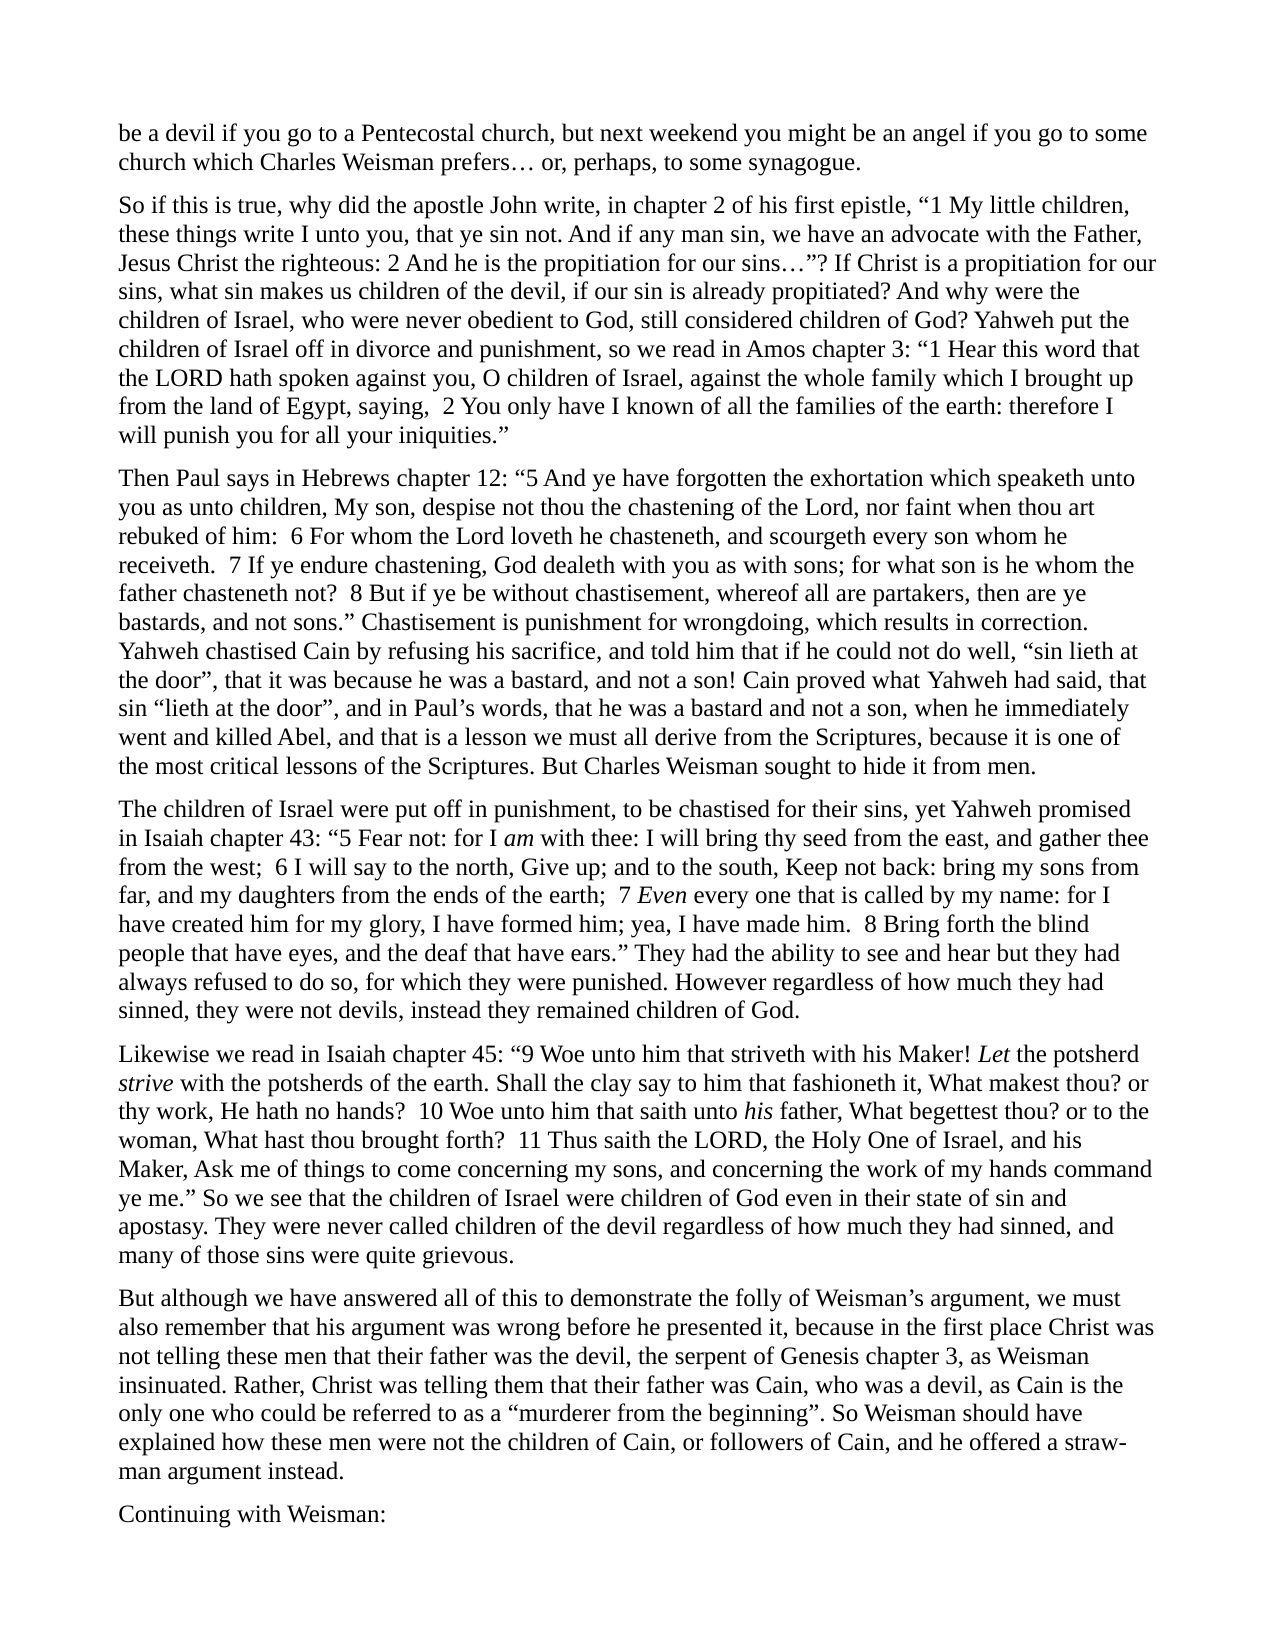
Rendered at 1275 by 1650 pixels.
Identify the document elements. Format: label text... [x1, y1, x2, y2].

text So if this is true, why did the apostle John write, in chapter 2 of his first epistle, “1 My little children, these things write I unto you, that ye sin not. And if any man sin, we have an advocate with the Father, Jesus Christ the righteous: 2 And he is the propitiation for our sins…”? If Christ is a propitiation for our sins, what sin makes us children of the devil, if our sin is already propitiated? And why were the children of Israel, who were never obedient to God, still considered children of God? Yahweh put the children of Israel off in divorce and punishment, so we read in Amos chapter 3: “1 Hear this word that the LORD hath spoken against you, O children of Israel, against the whole family which I brought up from the land of Egypt, saying, 2 You only have I known of all the families of the earth: therefore I will punish you for all your iniquities.” [118, 190, 1157, 449]
text Likewise we read in Isaiah chapter 45: “9 Woe unto him that striveth with his Maker! Let the potsherd strive with the potsherds of the earth. Shall the clay say to him that fashioneth it, What makest thou? or thy work, He hath no hands? 10 Woe unto him that saith unto his father, What begettest thou? or to the woman, What hast thou brought forth? 11 Thus saith the LORD, the Holy One of Israel, and his Maker, Ask me of things to come concerning my sons, and concerning the work of my hands command ye me.” So we see that the children of Israel were children of God even in their state of sin and apostasy. They were never called children of the devil regardless of how much they had sinned, and many of those sins were quite grievous. [118, 1039, 1157, 1269]
text Continuing with Weisman: [118, 1499, 1157, 1528]
text But although we have answered all of this to demonstrate the folly of Weisman’s argument, we must also remember that his argument was wrong before he presented it, because in the first place Christ was not telling these men that their father was the devil, the serpent of Genesis chapter 3, as Weisman insinuated. Rather, Christ was telling them that their father was Cain, who was a devil, as Cain is the only one who could be referred to as a “murderer from the beginning”. So Weisman should have explained how these men were not the children of Cain, or followers of Cain, and he offered a straw-man argument instead. [118, 1283, 1157, 1485]
text be a devil if you go to a Pentecostal church, but next weekend you might be an angel if you go to some church which Charles Weisman prefers… or, perhaps, to some synagogue. [118, 118, 1157, 176]
text Then Paul says in Hebrews chapter 12: “5 And ye have forgotten the exhortation which speaketh unto you as unto children, My son, despise not thou the chastening of the Lord, nor faint when thou art rebuked of him: 6 For whom the Lord loveth he chasteneth, and scourgeth every son whom he receiveth. 7 If ye endure chastening, God dealeth with you as with sons; for what son is he whom the father chasteneth not? 8 But if ye be without chastisement, whereof all are partakers, then are ye bastards, and not sons.” Chastisement is punishment for wrongdoing, which results in correction. Yahweh chastised Cain by refusing his sacrifice, and told him that if he could not do well, “sin lieth at the door”, that it was because he was a bastard, and not a son! Cain proved what Yahweh had said, that sin “lieth at the door”, and in Paul’s words, that he was a bastard and not a son, when he immediately went and killed Abel, and that is a lesson we must all derive from the Scriptures, because it is one of the most critical lessons of the Scriptures. But Charles Weisman sought to hide it from men. [118, 463, 1157, 780]
text The children of Israel were put off in punishment, to be chastised for their sins, yet Yahweh promised in Isaiah chapter 43: “5 Fear not: for I am with thee: I will bring thy seed from the east, and gather thee from the west; 6 I will say to the north, Give up; and to the south, Keep not back: bring my sons from far, and my daughters from the ends of the earth; 7 Even every one that is called by my name: for I have created him for my glory, I have formed him; yea, I have made him. 8 Bring forth the blind people that have eyes, and the deaf that have ears.” They had the ability to see and hear but they had always refused to do so, for which they were punished. However regardless of how much they had sinned, they were not devils, instead they remained children of God. [118, 794, 1157, 1024]
